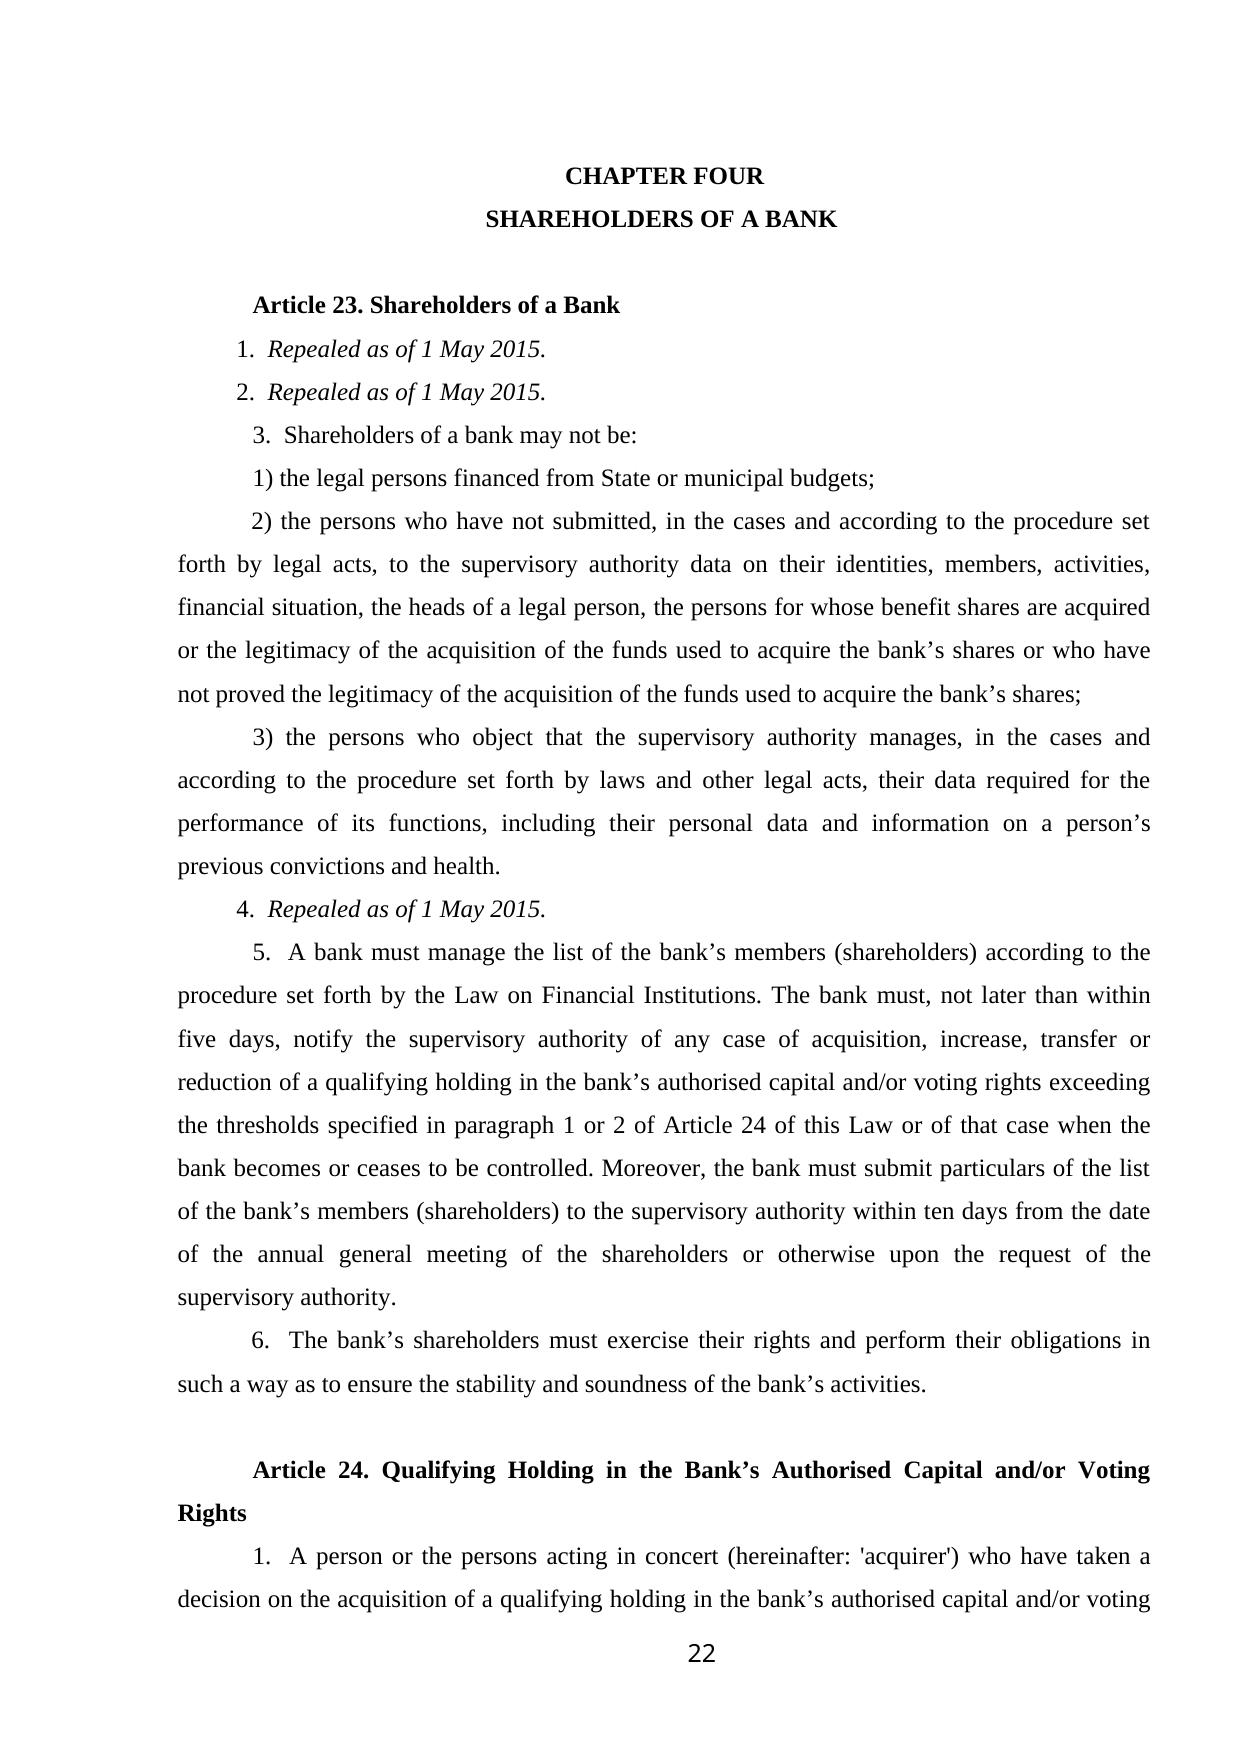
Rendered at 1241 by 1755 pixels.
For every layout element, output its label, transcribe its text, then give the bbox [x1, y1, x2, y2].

text 5. A bank must manage the list of the bank’s members (shareholders) according to the procedure set forth by the Law on Financial Institutions. The bank must, not later than within five days, notify the supervisory authority of any case of acquisition, increase, transfer or reduction of a qualifying holding in the bank’s authorised capital and/or voting rights exceeding the thresholds specified in paragraph 1 or 2 of Article 24 of this Law or of that case when the bank becomes or ceases to be controlled. Moreover, the bank must submit particulars of the list of the bank’s members (shareholders) to the supervisory authority within ten days from the date of the annual general meeting of the shareholders or otherwise upon the request of the supervisory authority. [177, 937, 1152, 1311]
text Article 23. Shareholders of a Bank [177, 291, 1152, 319]
text Article 24. Qualifying Holding in the Bank’s Authorised Capital and/or Voting Rights [177, 1455, 1152, 1527]
text 1. Repealed as of 1 May 2015. [177, 334, 1152, 362]
text 2. Repealed as of 1 May 2015. [177, 377, 1152, 406]
text 3. Shareholders of a bank may not be: [177, 420, 1152, 449]
text CHAPTER FOUR [177, 161, 1152, 190]
text 6. The bank’s shareholders must exercise their rights and perform their obligations in such a way as to ensure the stability and soundness of the bank’s activities. [177, 1326, 1152, 1397]
text SHAREHOLDERS OF A BANK [177, 204, 1152, 233]
text 3) the persons who object that the supervisory authority manages, in the cases and according to the procedure set forth by laws and other legal acts, their data required for the performance of its functions, including their personal data and information on a person’s previous convictions and health. [177, 722, 1152, 880]
text 2) the persons who have not submitted, in the cases and according to the procedure set forth by legal acts, to the supervisory authority data on their identities, members, activities, financial situation, the heads of a legal person, the persons for whose benefit shares are acquired or the legitimacy of the acquisition of the funds used to acquire the bank’s shares or who have not proved the legitimacy of the acquisition of the funds used to acquire the bank’s shares; [177, 506, 1152, 707]
text 4. Repealed as of 1 May 2015. [177, 894, 1152, 923]
text 1. A person or the persons acting in concert (hereinafter: 'acquirer') who have taken a decision on the acquisition of a qualifying holding in the bank’s authorised capital and/or voting [177, 1541, 1152, 1613]
text 1) the legal persons financed from State or municipal budgets; [177, 463, 1152, 492]
